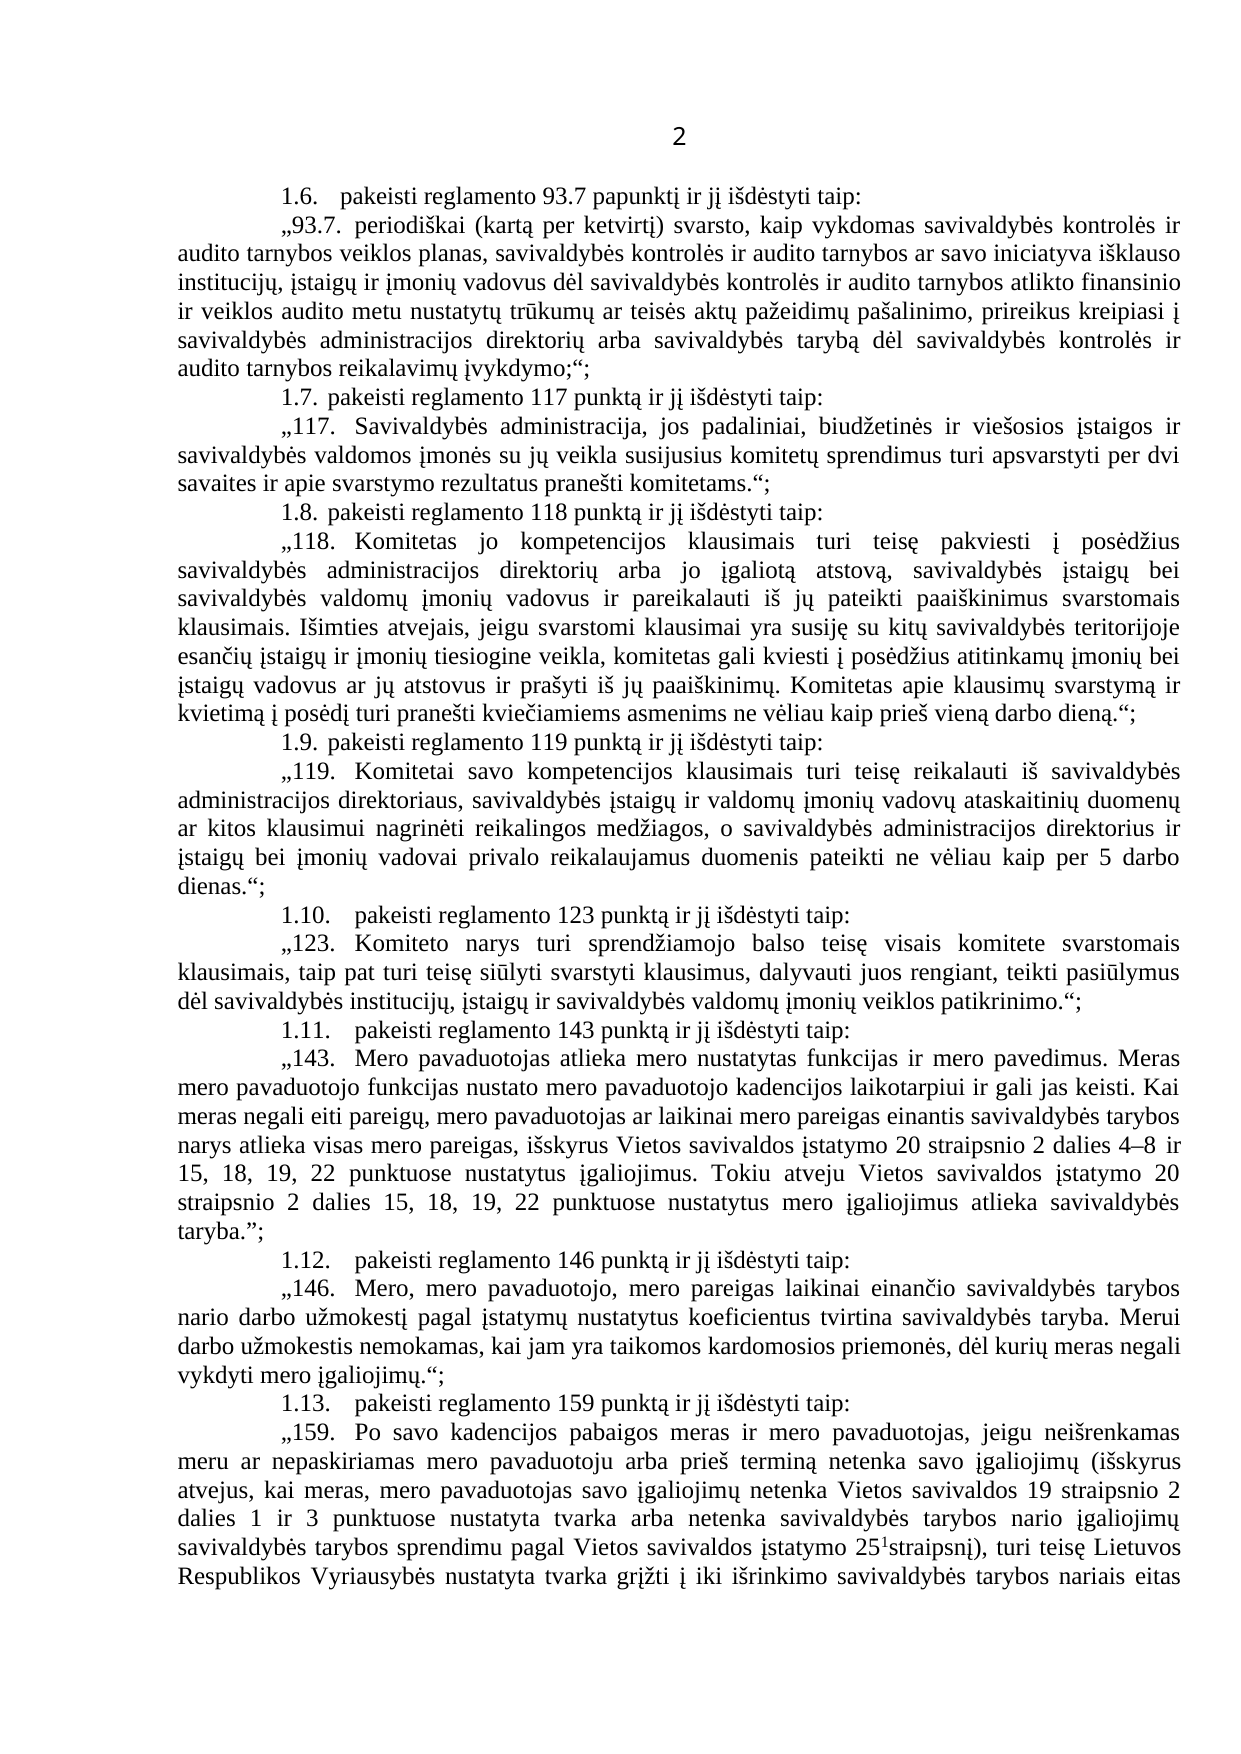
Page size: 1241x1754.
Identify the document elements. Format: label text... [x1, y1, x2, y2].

text „93.7. periodiškai (kartą per ketvirtį) svarsto, kaip vykdomas savivaldybės kontrolės ir audito tarnybos veiklos planas, savivaldybės kontrolės ir audito tarnybos ar savo iniciatyva išklauso institucijų, įstaigų ir įmonių vadovus dėl savivaldybės kontrolės ir audito tarnybos atlikto finansinio ir veiklos audito metu nustatytų trūkumų ar teisės aktų pažeidimų pašalinimo, prireikus kreipiasi į savivaldybės administracijos direktorių arba savivaldybės tarybą dėl savivaldybės kontrolės ir audito tarnybos reikalavimų įvykdymo;“; [177, 210, 1181, 382]
text „117. Savivaldybės administracija, jos padaliniai, biudžetinės ir viešosios įstaigos ir savivaldybės valdomos įmonės su jų veikla susijusius komitetų sprendimus turi apsvarstyti per dvi savaites ir apie svarstymo rezultatus pranešti komitetams.“; [177, 411, 1181, 497]
text 1.13. pakeisti reglamento 159 punktą ir jį išdėstyti taip: [177, 1388, 1181, 1417]
text 1.9. pakeisti reglamento 119 punktą ir jį išdėstyti taip: [177, 727, 1181, 756]
text 1.6. pakeisti reglamento 93.7 papunktį ir jį išdėstyti taip: [177, 181, 1181, 210]
text „119. Komitetai savo kompetencijos klausimais turi teisę reikalauti iš savivaldybės administracijos direktoriaus, savivaldybės įstaigų ir valdomų įmonių vadovų ataskaitinių duomenų ar kitos klausimui nagrinėti reikalingos medžiagos, o savivaldybės administracijos direktorius ir įstaigų bei įmonių vadovai privalo reikalaujamus duomenis pateikti ne vėliau kaip per 5 darbo dienas.“; [177, 756, 1181, 900]
text 1.10. pakeisti reglamento 123 punktą ir jį išdėstyti taip: [177, 900, 1181, 928]
text 1.8. pakeisti reglamento 118 punktą ir jį išdėstyti taip: [177, 497, 1181, 526]
text 1.11. pakeisti reglamento 143 punktą ir jį išdėstyti taip: [177, 1015, 1181, 1043]
text „143. Mero pavaduotojas atlieka mero nustatytas funkcijas ir mero pavedimus. Meras mero pavaduotojo funkcijas nustato mero pavaduotojo kadencijos laikotarpiui ir gali jas keisti. Kai meras negali eiti pareigų, mero pavaduotojas ar laikinai mero pareigas einantis savivaldybės tarybos narys atlieka visas mero pareigas, išskyrus Vietos savivaldos įstatymo 20 straipsnio 2 dalies 4–8 ir 15, 18, 19, 22 punktuose nustatytus įgaliojimus. Tokiu atveju Vietos savivaldos įstatymo 20 straipsnio 2 dalies 15, 18, 19, 22 punktuose nustatytus mero įgaliojimus atlieka savivaldybės taryba.”; [177, 1043, 1181, 1245]
text „159. Po savo kadencijos pabaigos meras ir mero pavaduotojas, jeigu neišrenkamas meru ar nepaskiriamas mero pavaduotoju arba prieš terminą netenka savo įgaliojimų (išskyrus atvejus, kai meras, mero pavaduotojas savo įgaliojimų netenka Vietos savivaldos 19 straipsnio 2 dalies 1 ir 3 punktuose nustatyta tvarka arba netenka savivaldybės tarybos nario įgaliojimų savivaldybės tarybos sprendimu pagal Vietos savivaldos įstatymo 251straipsnį), turi teisę Lietuvos Respublikos Vyriausybės nustatyta tvarka grįžti į iki išrinkimo savivaldybės tarybos nariais eitas [177, 1417, 1181, 1590]
text 1.7. pakeisti reglamento 117 punktą ir jį išdėstyti taip: [177, 382, 1181, 411]
text 1.12. pakeisti reglamento 146 punktą ir jį išdėstyti taip: [177, 1245, 1181, 1273]
text „123. Komiteto narys turi sprendžiamojo balso teisę visais komitete svarstomais klausimais, taip pat turi teisę siūlyti svarstyti klausimus, dalyvauti juos rengiant, teikti pasiūlymus dėl savivaldybės institucijų, įstaigų ir savivaldybės valdomų įmonių veiklos patikrinimo.“; [177, 928, 1181, 1015]
text „118. Komitetas jo kompetencijos klausimais turi teisę pakviesti į posėdžius savivaldybės administracijos direktorių arba jo įgaliotą atstovą, savivaldybės įstaigų bei savivaldybės valdomų įmonių vadovus ir pareikalauti iš jų pateikti paaiškinimus svarstomais klausimais. Išimties atvejais, jeigu svarstomi klausimai yra susiję su kitų savivaldybės teritorijoje esančių įstaigų ir įmonių tiesiogine veikla, komitetas gali kviesti į posėdžius atitinkamų įmonių bei įstaigų vadovus ar jų atstovus ir prašyti iš jų paaiškinimų. Komitetas apie klausimų svarstymą ir kvietimą į posėdį turi pranešti kviečiamiems asmenims ne vėliau kaip prieš vieną darbo dieną.“; [177, 526, 1181, 727]
text „146. Mero, mero pavaduotojo, mero pareigas laikinai einančio savivaldybės tarybos nario darbo užmokestį pagal įstatymų nustatytus koeficientus tvirtina savivaldybės taryba. Merui darbo užmokestis nemokamas, kai jam yra taikomos kardomosios priemonės, dėl kurių meras negali vykdyti mero įgaliojimų.“; [177, 1273, 1181, 1388]
